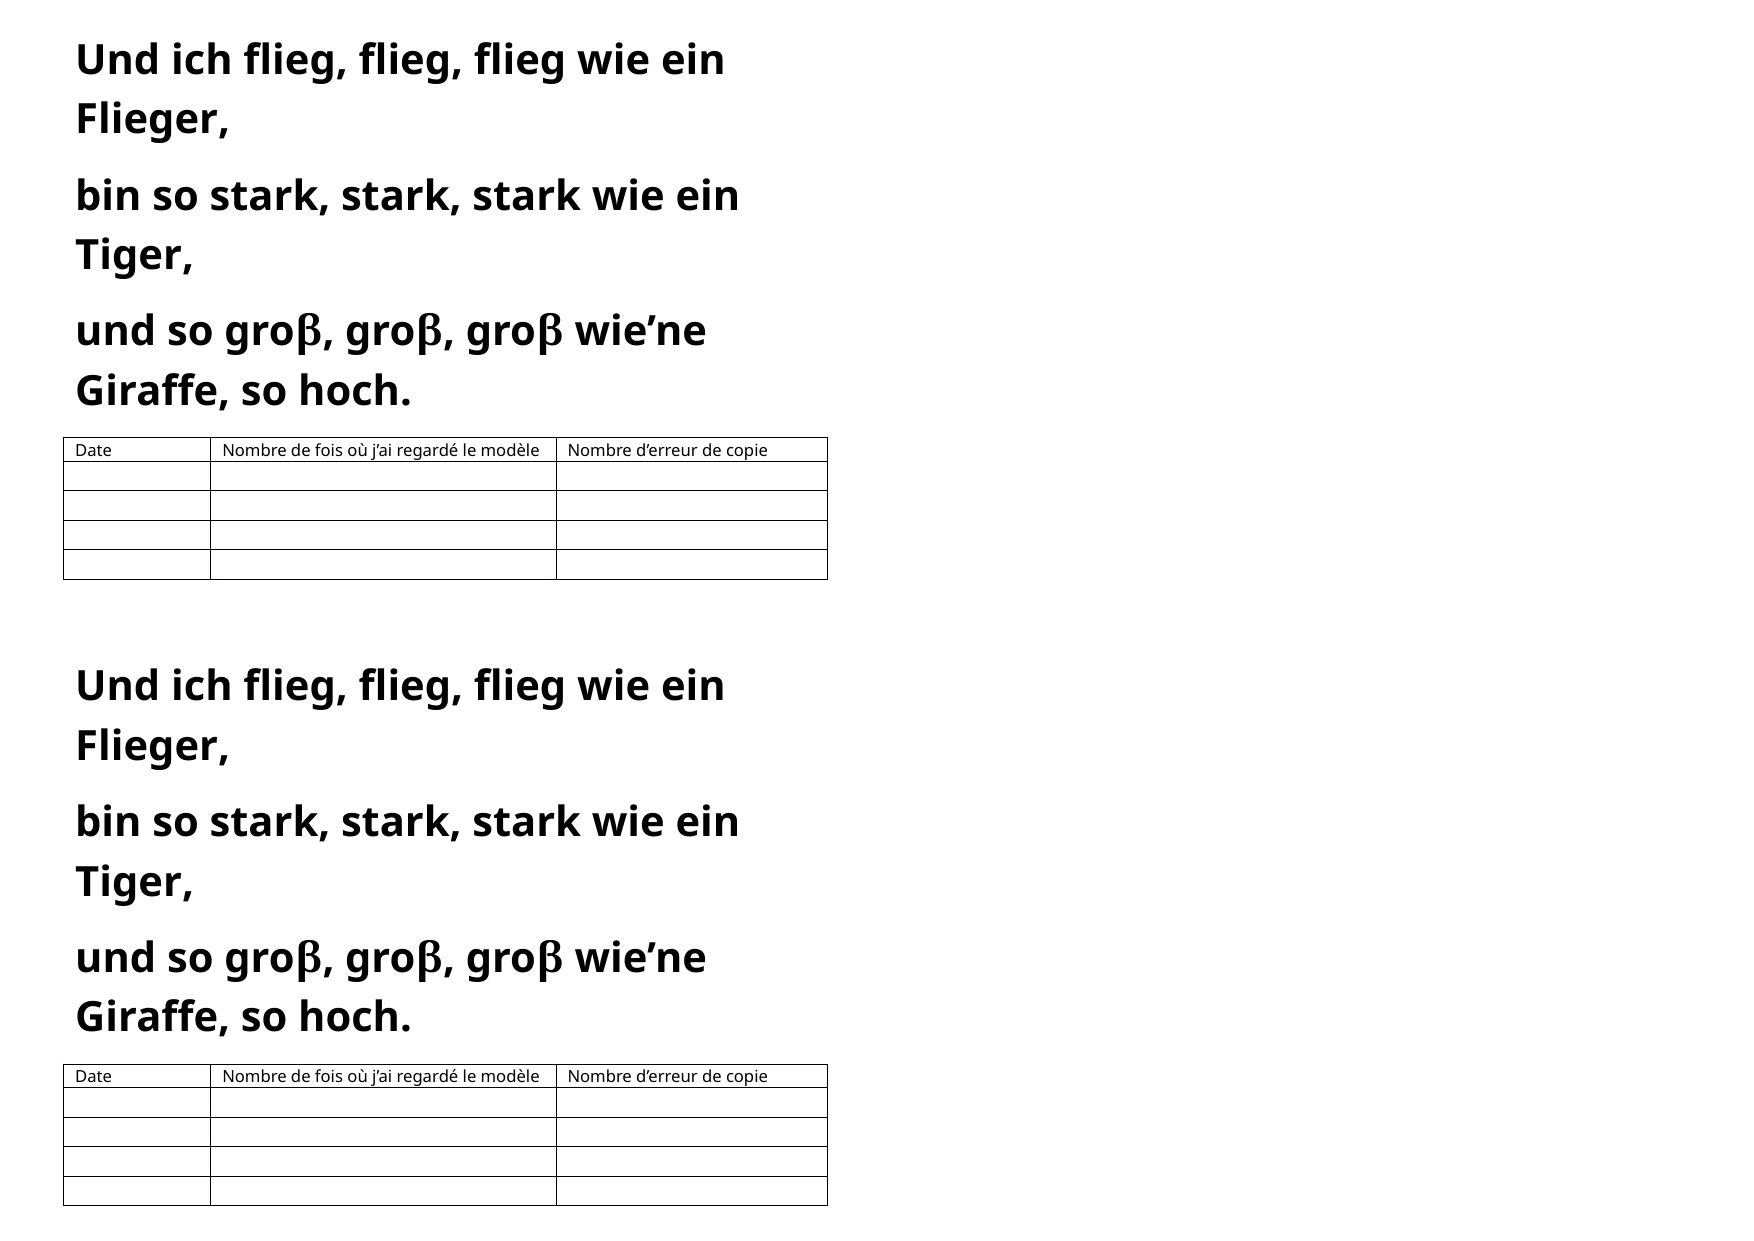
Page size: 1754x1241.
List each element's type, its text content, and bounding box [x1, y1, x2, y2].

text Und ich flieg, flieg, flieg wie ein Flieger, [75, 656, 840, 772]
table_header Date [64, 438, 210, 461]
table_cell [557, 1088, 827, 1117]
table_cell [557, 521, 827, 549]
text und so groβ, groβ, groβ wie’ne Giraffe, so hoch. [75, 928, 840, 1044]
table_cell [64, 1118, 210, 1146]
table_cell [64, 491, 210, 520]
text Und ich flieg, flieg, flieg wie ein Flieger, [75, 29, 840, 146]
table_cell [557, 550, 827, 579]
table_cell [211, 1118, 556, 1146]
table_cell [64, 550, 210, 579]
table_cell [64, 1088, 210, 1117]
table_cell [557, 1118, 827, 1146]
table_cell [211, 491, 556, 520]
table_cell [557, 462, 827, 490]
table_cell [557, 1177, 827, 1205]
table_cell [211, 462, 556, 490]
table_cell [211, 550, 556, 579]
table_header Nombre d’erreur de copie [557, 438, 827, 461]
table_cell [211, 521, 556, 549]
table_header Nombre de fois où j’ai regardé le modèle [211, 438, 556, 461]
text bin so stark, stark, stark wie ein Tiger, [75, 165, 840, 282]
table_cell [64, 1147, 210, 1176]
table_cell [557, 1147, 827, 1176]
table_header Nombre de fois où j’ai regardé le modèle [211, 1065, 556, 1087]
table_header Date [64, 1065, 210, 1087]
table_cell [64, 521, 210, 549]
table_header Nombre d’erreur de copie [557, 1065, 827, 1087]
table_cell [211, 1147, 556, 1176]
table_cell [64, 1177, 210, 1205]
text bin so stark, stark, stark wie ein Tiger, [75, 792, 840, 908]
text und so groβ, groβ, groβ wie’ne Giraffe, so hoch. [75, 301, 840, 418]
table_cell [557, 491, 827, 520]
table_cell [211, 1088, 556, 1117]
table_cell [64, 462, 210, 490]
table_cell [211, 1177, 556, 1205]
